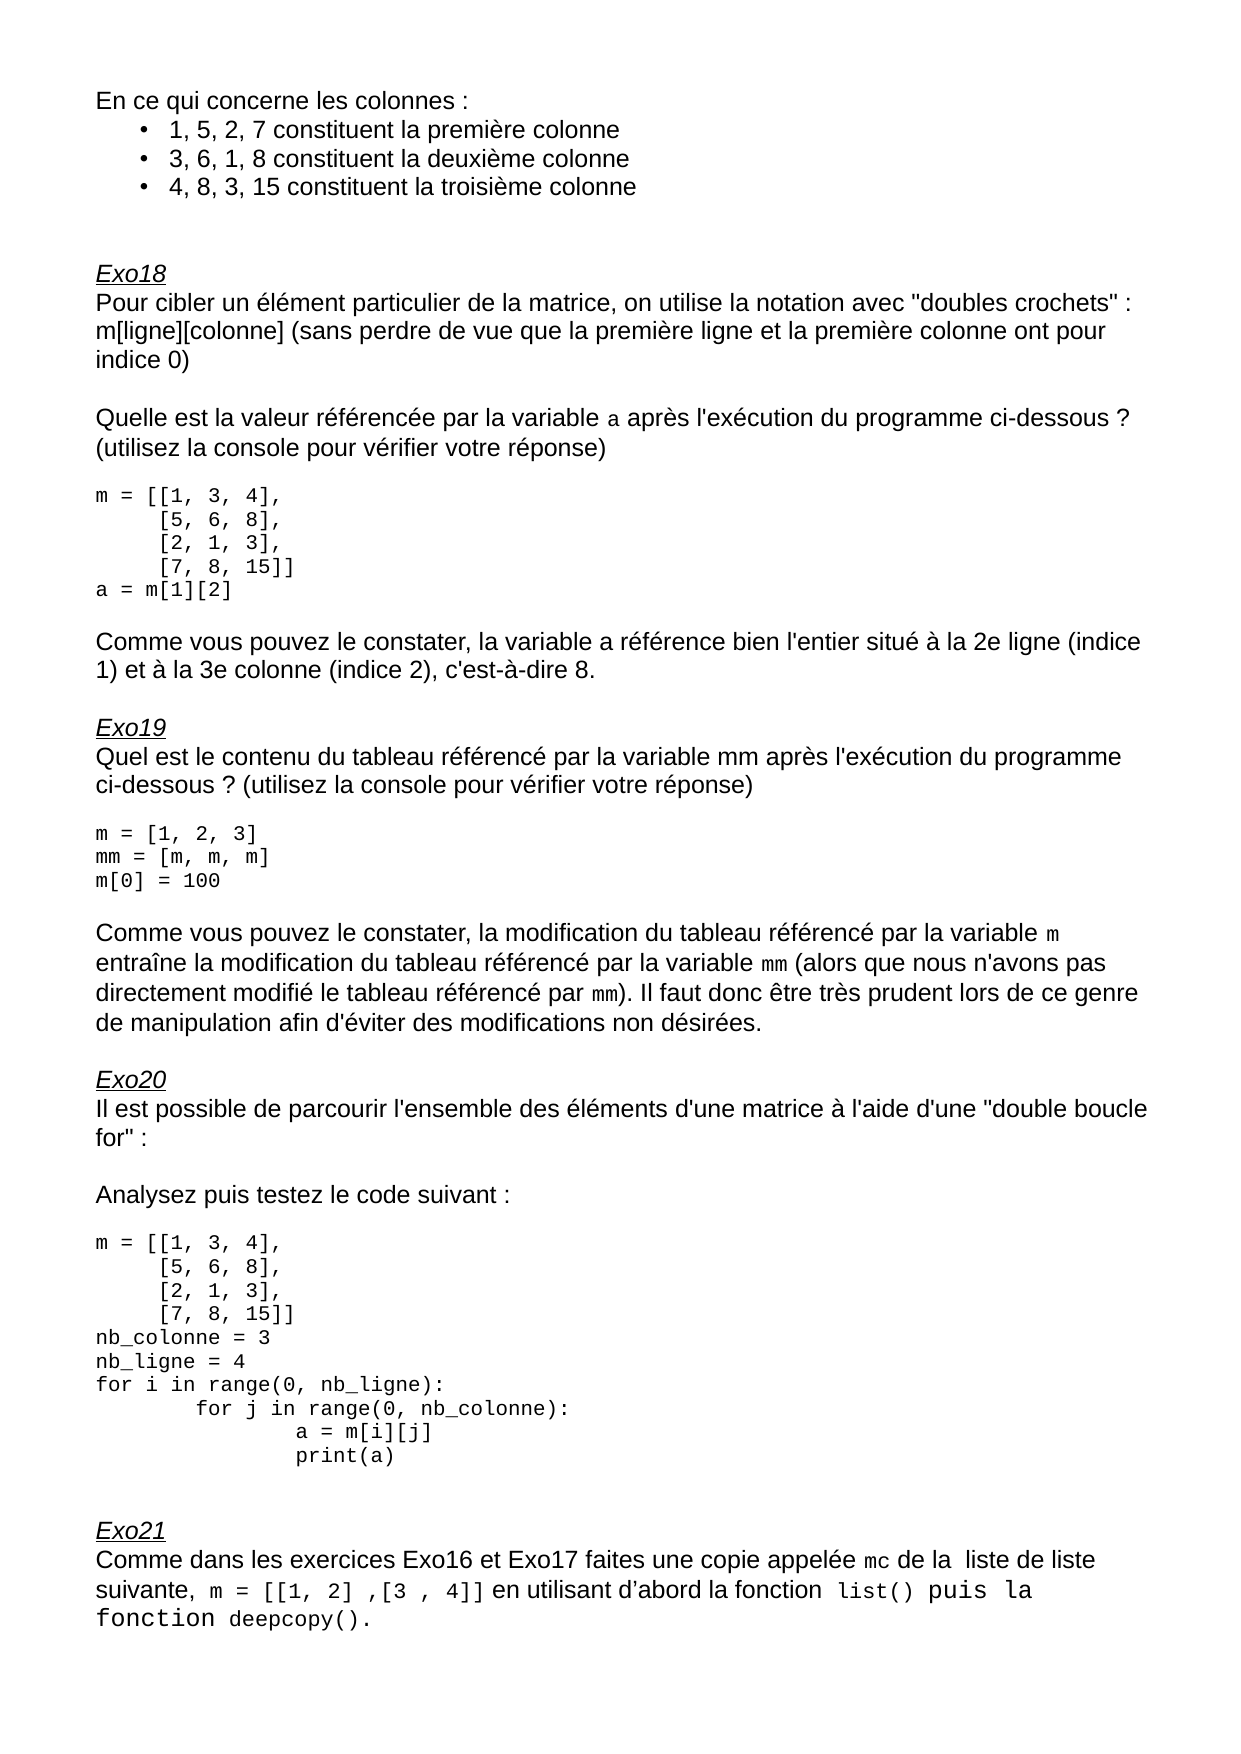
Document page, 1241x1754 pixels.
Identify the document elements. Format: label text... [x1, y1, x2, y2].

text Pour cibler un élément particulier de la matrice, on utilise la notation avec "doubles crochets" : m[ligne][colonne] (sans perdre de vue que la première ligne et la première colonne ont pour indice 0) [95, 287, 1153, 374]
text Comme vous pouvez le constater, la variable a référence bien l'entier situé à la 2e ligne (indice 1) et à la 3e colonne (indice 2), c'est-à-dire 8. [95, 627, 1153, 684]
subtitle Exo18 [95, 259, 1153, 287]
text mm = [m, m, m] [95, 847, 1153, 870]
text m = [[1, 3, 4], [95, 1232, 1153, 1256]
text m = [[1, 3, 4], [95, 485, 1153, 508]
text [7, 8, 15]] [95, 1303, 1153, 1327]
text nb_colonne = 3 [95, 1327, 1153, 1351]
text Analysez puis testez le code suivant : [95, 1180, 1153, 1209]
list 1, 5, 2, 7 constituent la première colonne [139, 115, 1153, 143]
text Il est possible de parcourir l'ensemble des éléments d'une matrice à l'aide d'une "double boucle for" : [95, 1094, 1153, 1151]
list 4, 8, 3, 15 constituent la troisième colonne [139, 172, 1153, 201]
text for j in range(0, nb_colonne): [95, 1398, 1153, 1422]
subtitle Exo19 [95, 713, 1153, 742]
text a = m[i][j] [95, 1422, 1153, 1445]
text Comme dans les exercices Exo16 et Exo17 faites une copie appelée mc de la liste de liste suivante, m = [[1, 2] ,[3 , 4]] en utilisant d’abord la fonction list() puis la fonction deepcopy(). [95, 1545, 1153, 1634]
text Quelle est la valeur référencée par la variable a après l'exécution du programme ci-dessous ? (utilisez la console pour vérifier votre réponse) [95, 402, 1153, 461]
text print(a) [95, 1445, 1153, 1469]
text [2, 1, 3], [95, 532, 1153, 556]
text Quel est le contenu du tableau référencé par la variable mm après l'exécution du programme ci-dessous ? (utilisez la console pour vérifier votre réponse) [95, 742, 1153, 799]
subtitle Exo20 [95, 1065, 1153, 1094]
text [5, 6, 8], [95, 508, 1153, 532]
text Comme vous pouvez le constater, la modification du tableau référencé par la variable m entraîne la modification du tableau référencé par la variable mm (alors que nous n'avons pas directement modifié le tableau référencé par mm). Il faut donc être très prudent lors de ce genre de manipulation afin d'éviter des modifications non désirées. [95, 917, 1153, 1036]
text a = m[1][2] [95, 579, 1153, 603]
text nb_ligne = 4 [95, 1351, 1153, 1374]
text Exo21 [95, 1516, 1153, 1545]
text m[0] = 100 [95, 870, 1153, 894]
list 3, 6, 1, 8 constituent la deuxième colonne [139, 143, 1153, 172]
text [7, 8, 15]] [95, 556, 1153, 579]
text for i in range(0, nb_ligne): [95, 1374, 1153, 1398]
text En ce qui concerne les colonnes : [95, 86, 1153, 115]
text [2, 1, 3], [95, 1280, 1153, 1303]
text [5, 6, 8], [95, 1256, 1153, 1280]
text m = [1, 2, 3] [95, 823, 1153, 847]
